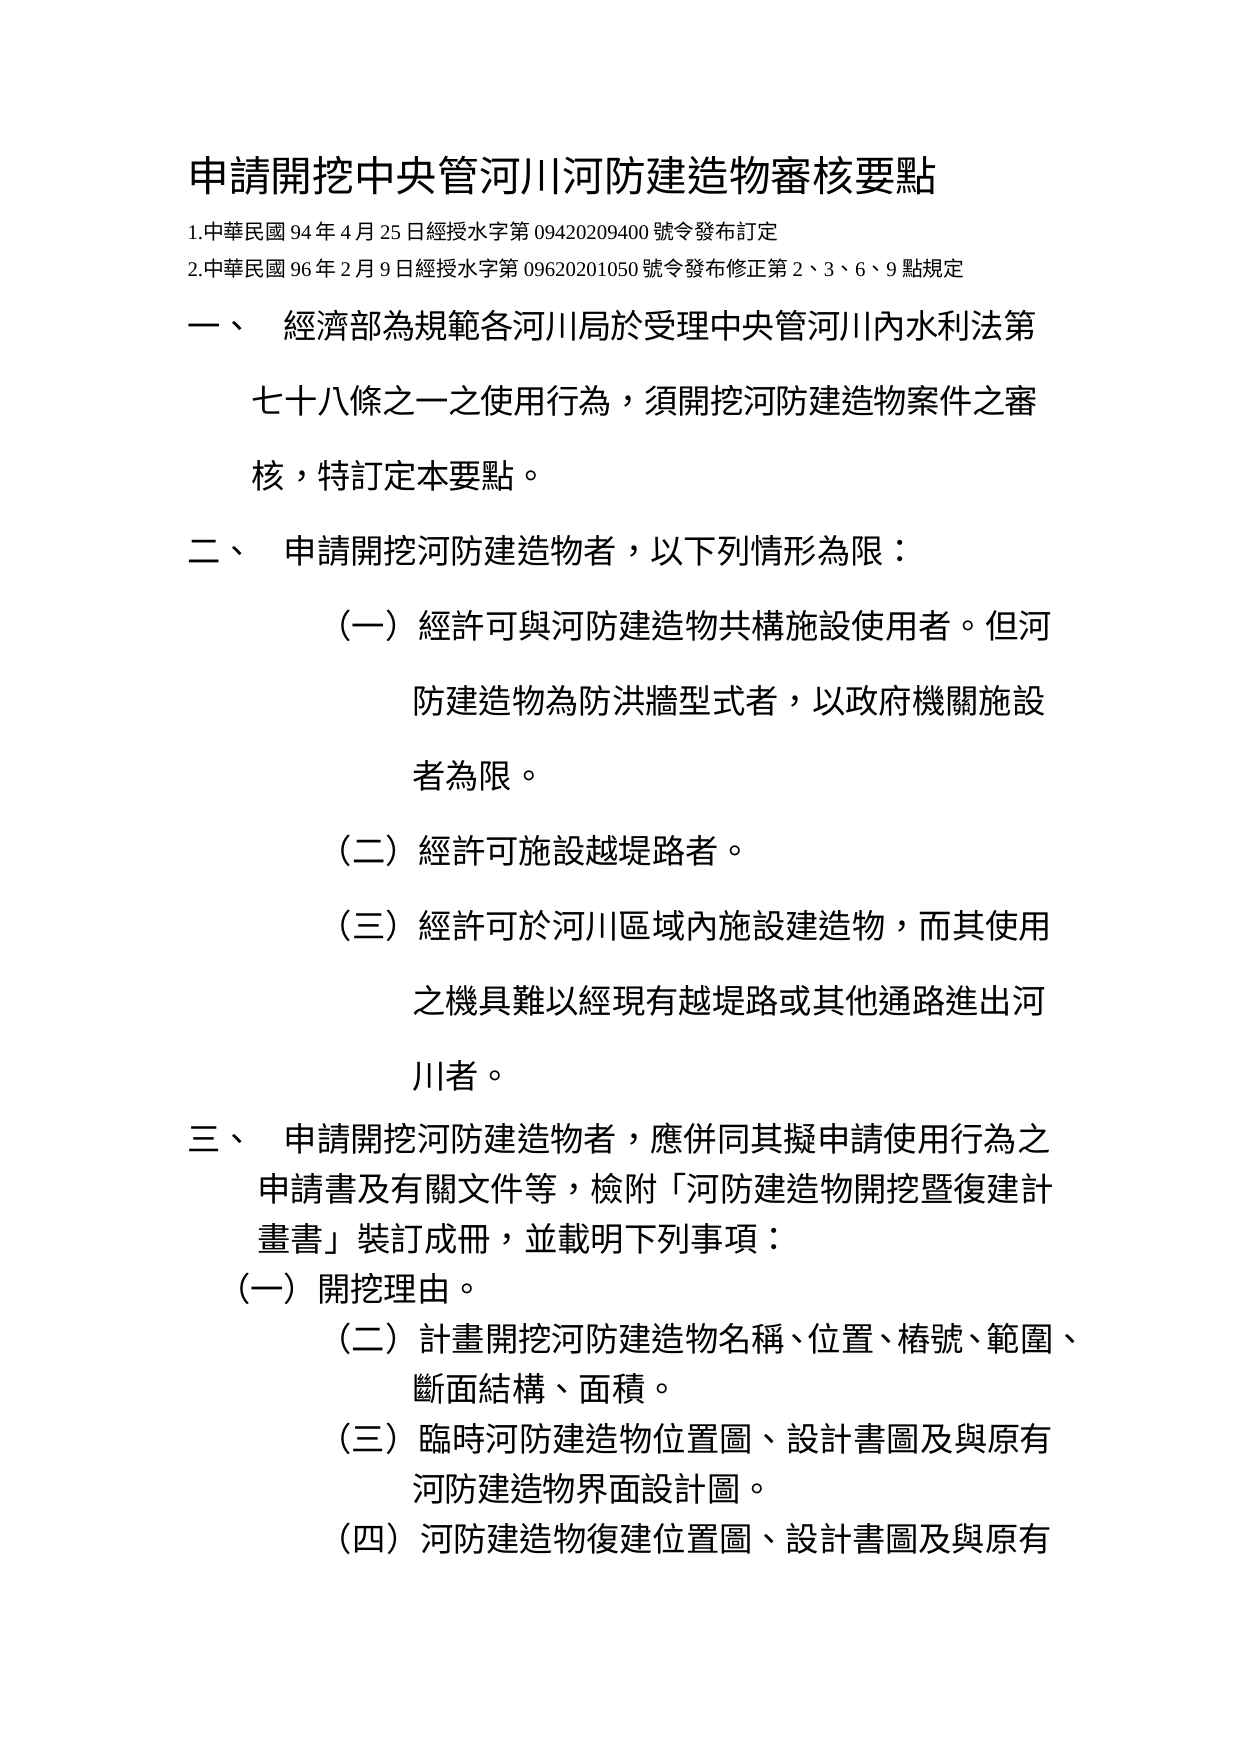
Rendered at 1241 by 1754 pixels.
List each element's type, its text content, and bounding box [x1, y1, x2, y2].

text （三）經許可於河川區域內施設建造物，而其使用之機具難以經現有越堤路或其他通路進出河川者。 [318, 886, 1053, 1111]
text 二、 申請開挖河防建造物者，以下列情形為限： [187, 511, 1053, 586]
text （二）經許可施設越堤路者。 [318, 811, 1053, 886]
text 申請開挖中央管河川河防建造物審核要點 [187, 136, 1053, 211]
text 2.中華民國96年2月9日經授水字第09620201050號令發布修正第2、3、6、9 點規定 [187, 249, 1053, 286]
text （二）計畫開挖河防建造物名稱、位置、樁號、範圍、斷面結構、面積。 [318, 1311, 1053, 1411]
text （四）河防建造物復建位置圖、設計書圖及與原有 [318, 1511, 1053, 1561]
text 一、 經濟部為規範各河川局於受理中央管河川內水利法第七十八條之一之使用行為，須開挖河防建造物案件之審核，特訂定本要點。 [187, 286, 1053, 511]
text （一）開挖理由。 [217, 1261, 1053, 1311]
text 1.中華民國94年4月25日經授水字第09420209400號令發布訂定 [187, 211, 1053, 249]
text （一）經許可與河防建造物共構施設使用者。但河防建造物為防洪牆型式者，以政府機關施設者為限。 [318, 586, 1053, 811]
text 三、 申請開挖河防建造物者，應併同其擬申請使用行為之申請書及有關文件等，檢附「河防建造物開挖暨復建計畫書」裝訂成冊，並載明下列事項： [187, 1111, 1053, 1261]
text （三）臨時河防建造物位置圖、設計書圖及與原有河防建造物界面設計圖。 [318, 1411, 1053, 1511]
